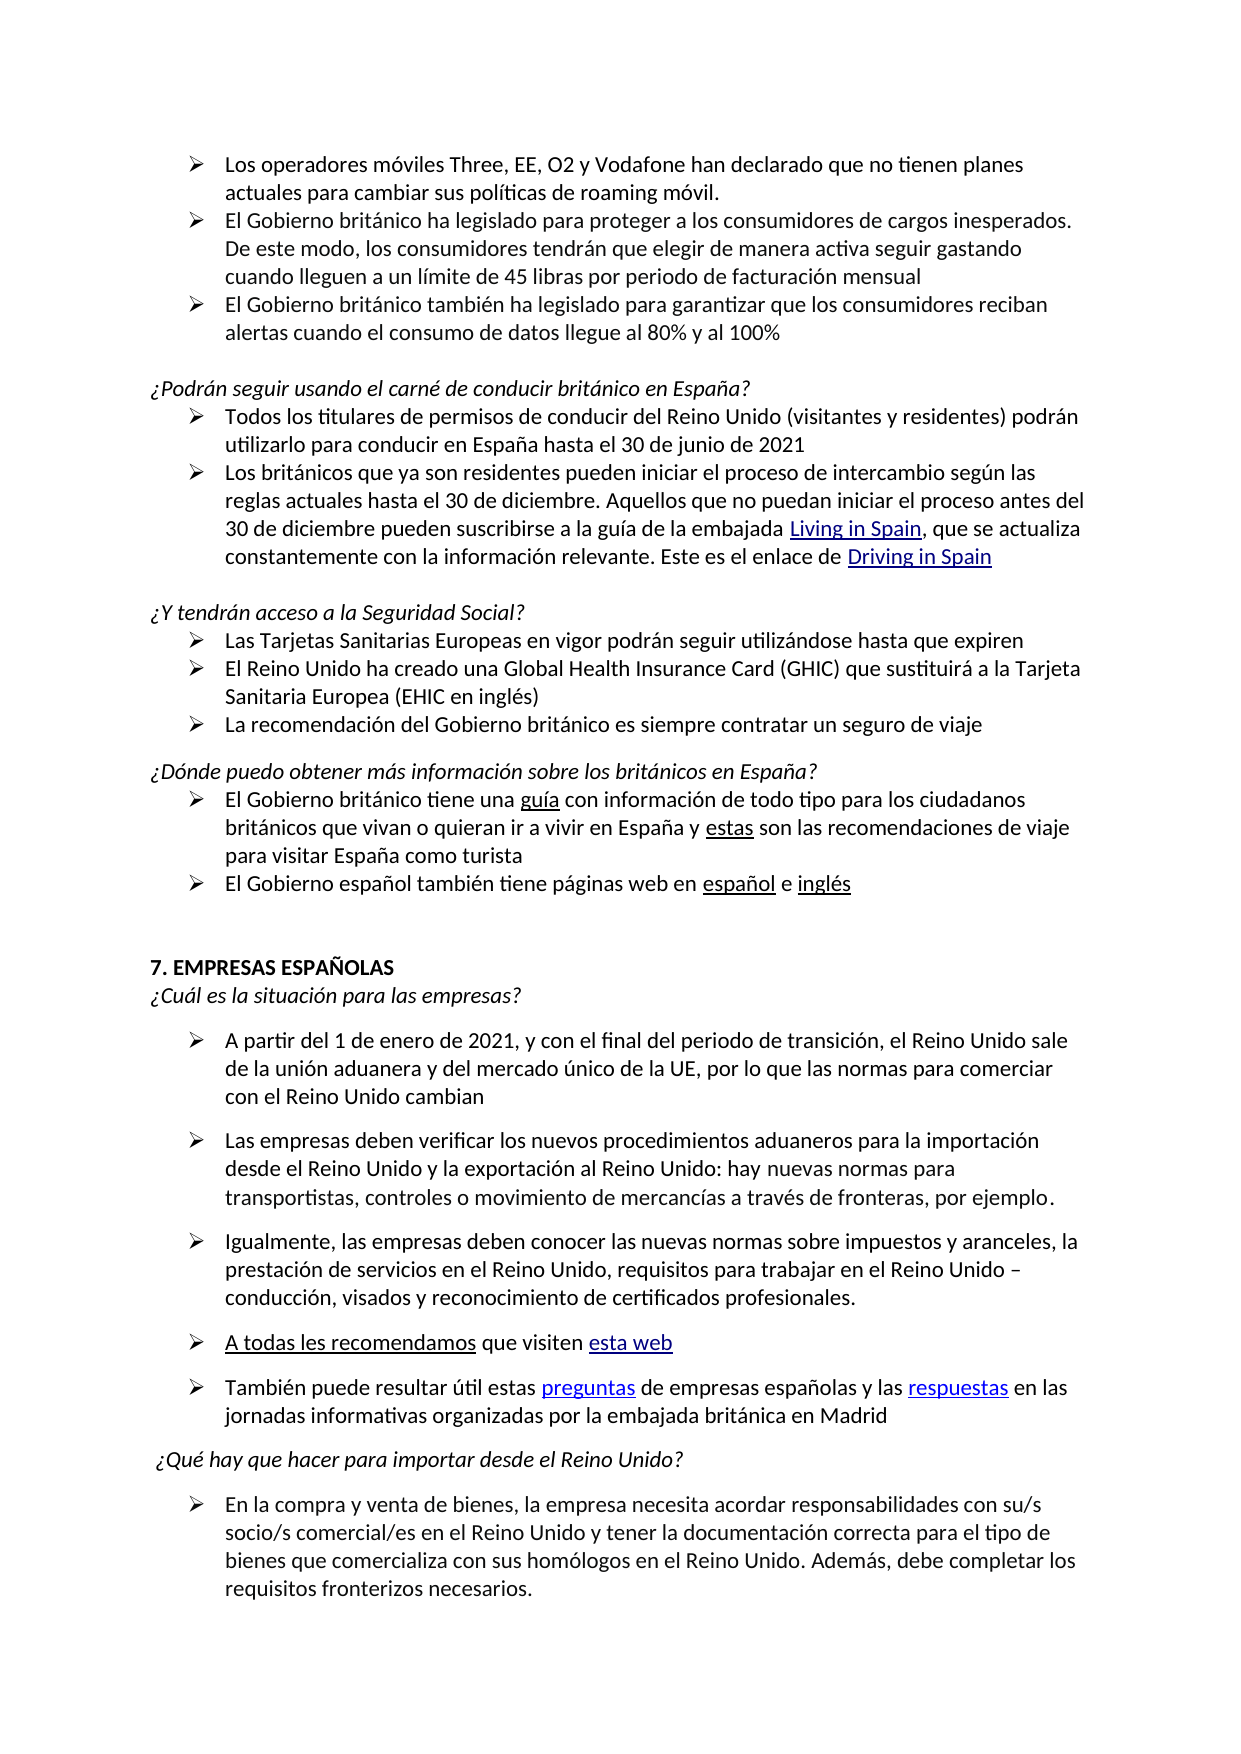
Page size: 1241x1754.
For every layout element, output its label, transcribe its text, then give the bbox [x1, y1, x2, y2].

text ¿Podrán seguir usando el carné de conducir británico en España? [150, 374, 1090, 402]
list A todas les recomendamos que visiten esta web [187, 1328, 1090, 1356]
list Igualmente, las empresas deben conocer las nuevas normas sobre impuestos y aranceles, la prestación de servicios en el Reino Unido, requisitos para trabajar en el Reino Unido –conducción, visados y reconocimiento de certificados profesionales. [187, 1227, 1090, 1311]
text ¿Qué hay que hacer para importar desde el Reino Unido? [150, 1445, 1090, 1473]
list El Gobierno británico tiene una guía con información de todo tipo para los ciudadanos británicos que vivan o quieran ir a vivir en España y estas son las recomendaciones de viaje para visitar España como turista [187, 785, 1090, 869]
list También puede resultar útil estas preguntas de empresas españolas y las respuestas en las jornadas informativas organizadas por la embajada británica en Madrid [187, 1373, 1090, 1429]
list El Reino Unido ha creado una Global Health Insurance Card (GHIC) que sustituirá a la Tarjeta Sanitaria Europea (EHIC en inglés) [187, 654, 1090, 710]
text 7. EMPRESAS ESPAÑOLAS [150, 953, 1090, 981]
list A partir del 1 de enero de 2021, y con el final del periodo de transición, el Reino Unido sale de la unión aduanera y del mercado único de la UE, por lo que las normas para comerciar con el Reino Unido cambian [187, 1026, 1090, 1110]
list Las empresas deben verificar los nuevos procedimientos aduaneros para la importación desde el Reino Unido y la exportación al Reino Unido: hay nuevas normas para transportistas, controles o movimiento de mercancías a través de fronteras, por ejemplo. [187, 1127, 1090, 1211]
text ¿Y tendrán acceso a la Seguridad Social? [150, 598, 1090, 626]
list Las Tarjetas Sanitarias Europeas en vigor podrán seguir utilizándose hasta que expiren [187, 626, 1090, 654]
text ¿Cuál es la situación para las empresas? [150, 981, 1090, 1009]
list El Gobierno español también tiene páginas web en español e inglés [187, 869, 1090, 897]
list La recomendación del Gobierno británico es siempre contratar un seguro de viaje [187, 710, 1090, 738]
list Los británicos que ya son residentes pueden iniciar el proceso de intercambio según las reglas actuales hasta el 30 de diciembre. Aquellos que no puedan iniciar el proceso antes del 30 de diciembre pueden suscribirse a la guía de la embajada Living in Spain, que se actualiza constantemente con la información relevante. Este es el enlace de Driving in Spain [187, 458, 1090, 570]
list Todos los titulares de permisos de conducir del Reino Unido (visitantes y residentes) podrán utilizarlo para conducir en España hasta el 30 de junio de 2021 [187, 402, 1090, 458]
list El Gobierno británico ha legislado para proteger a los consumidores de cargos inesperados. De este modo, los consumidores tendrán que elegir de manera activa seguir gastando cuando lleguen a un límite de 45 libras por periodo de facturación mensual [187, 206, 1090, 290]
list En la compra y venta de bienes, la empresa necesita acordar responsabilidades con su/s socio/s comercial/es en el Reino Unido y tener la documentación correcta para el tipo de bienes que comercializa con sus homólogos en el Reino Unido. Además, debe completar los requisitos fronterizos necesarios. [187, 1490, 1090, 1602]
list Los operadores móviles Three, EE, O2 y Vodafone han declarado que no tienen planes actuales para cambiar sus políticas de roaming móvil. [187, 150, 1090, 206]
text ¿Dónde puedo obtener más información sobre los británicos en España? [150, 757, 1090, 785]
list El Gobierno británico también ha legislado para garantizar que los consumidores reciban alertas cuando el consumo de datos llegue al 80% y al 100% [187, 290, 1090, 346]
